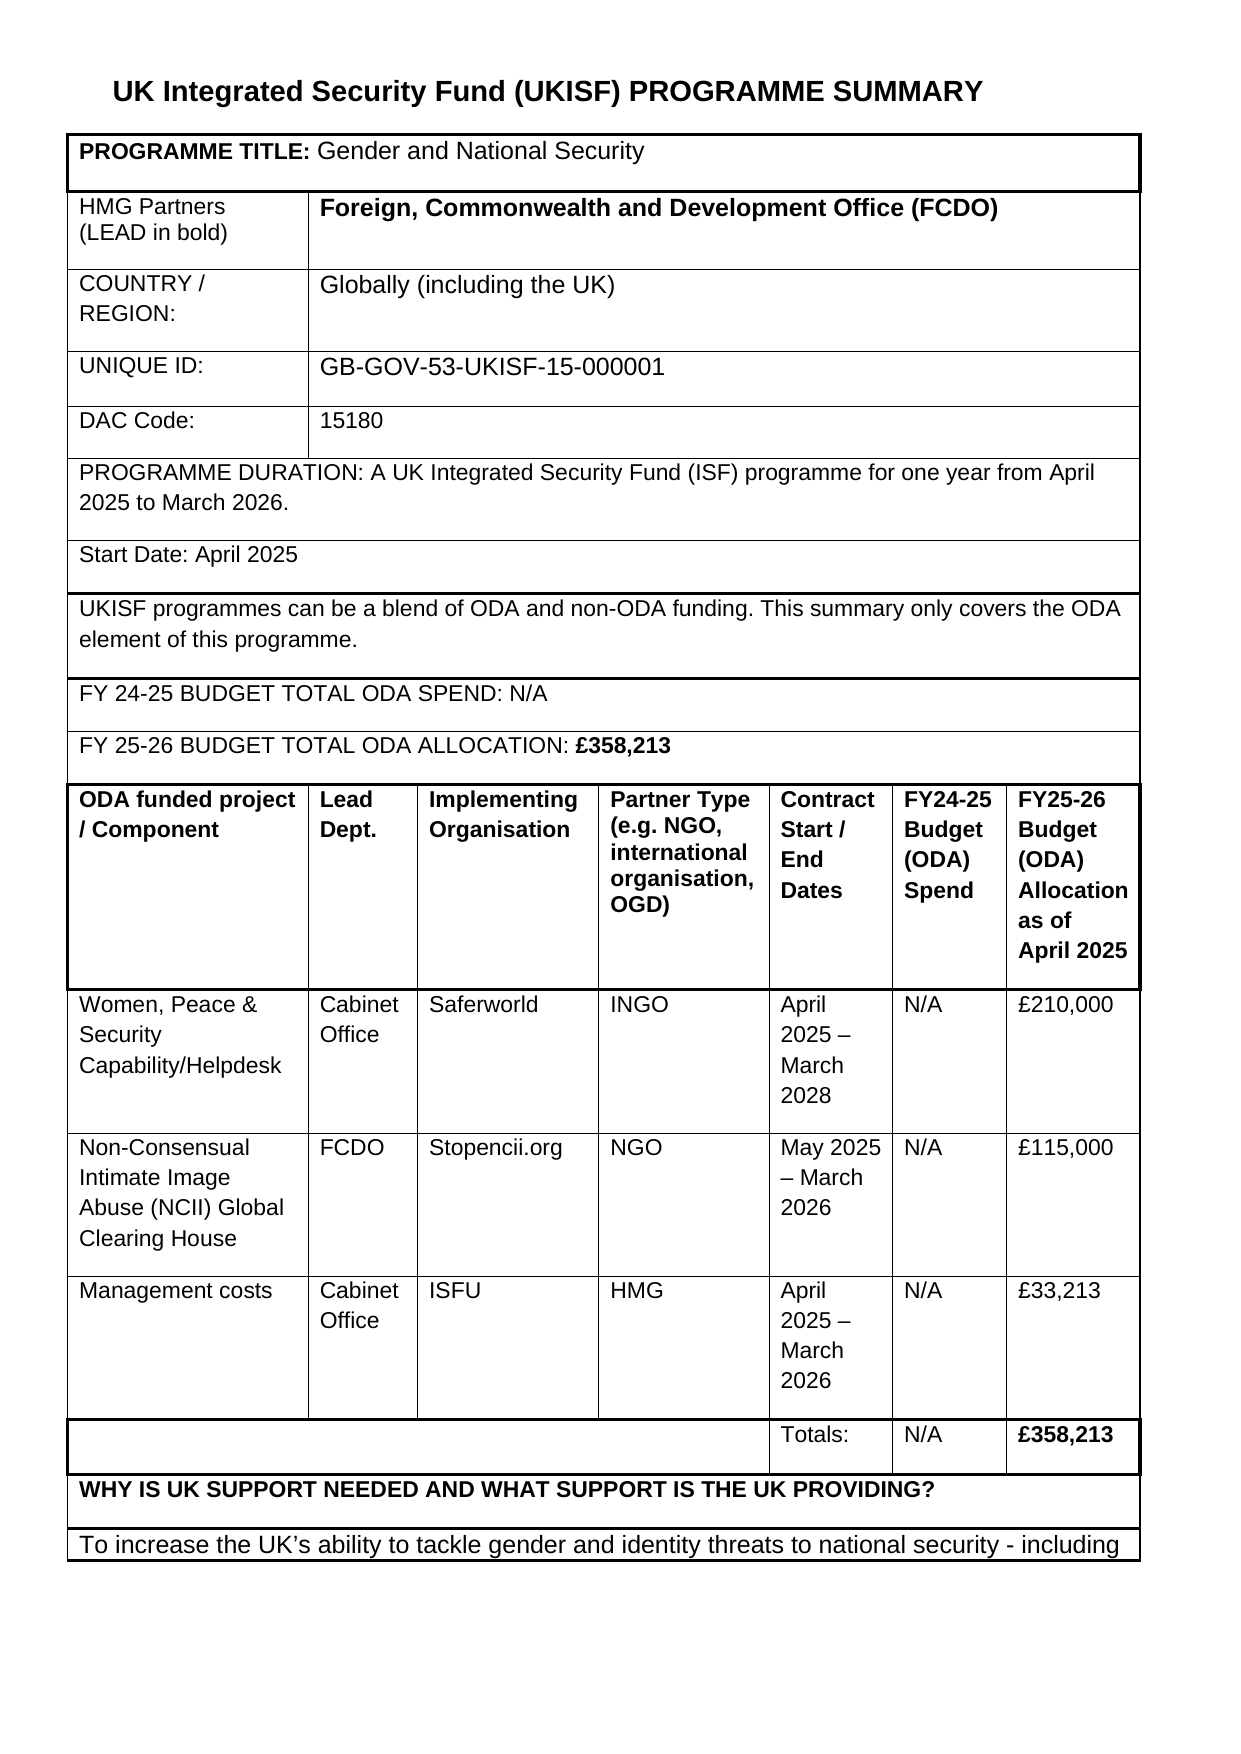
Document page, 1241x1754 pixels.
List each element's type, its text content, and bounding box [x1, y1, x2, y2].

table_cell April 2025 – March 2028 [770, 991, 892, 1133]
table_cell £33,213 [1007, 1277, 1139, 1418]
table_cell GB-GOV-53-UKISF-15-000001 [309, 352, 1139, 406]
table_cell N/A [893, 1421, 1006, 1472]
table_cell Saferworld [418, 991, 598, 1133]
table_cell FY25-26 Budget (ODA) Allocation as of April 2025 [1007, 786, 1138, 988]
table_cell 15180 [309, 407, 1139, 458]
table_cell Totals: [770, 1421, 892, 1472]
table_cell Foreign, Commonwealth and Development Office (FCDO) [309, 193, 1139, 268]
table_cell Contract Start / End Dates [770, 786, 892, 988]
table_cell Globally (including the UK) [309, 270, 1139, 351]
table_cell To increase the UK’s ability to tackle gender and identity threats to national security - including [68, 1530, 1139, 1558]
table_cell Cabinet Office [309, 991, 417, 1133]
table_cell Partner Type (e.g. NGO, international organisation, OGD) [599, 786, 769, 988]
table_cell Non-Consensual Intimate Image Abuse (NCII) Global Clearing House [68, 1134, 308, 1276]
table_cell April 2025 – March 2026 [770, 1277, 892, 1418]
table_cell WHY IS UK SUPPORT NEEDED AND WHAT SUPPORT IS THE UK PROVIDING? [68, 1476, 1139, 1527]
table_cell May 2025 – March 2026 [770, 1134, 892, 1276]
table_cell HMG [599, 1277, 769, 1418]
table_cell N/A [893, 1277, 1006, 1418]
table_cell [69, 1421, 769, 1472]
table_cell £115,000 [1007, 1134, 1139, 1276]
table_cell FY24-25 Budget (ODA) Spend [893, 786, 1006, 988]
table_cell Start Date: April 2025 [68, 541, 1139, 592]
table_cell ISFU [418, 1277, 598, 1418]
table_cell PROGRAMME DURATION: A UK Integrated Security Fund (ISF) programme for one year from April 2025 to March 2026. [68, 459, 1139, 540]
table_cell UNIQUE ID: [68, 352, 308, 406]
table_cell N/A [893, 1134, 1006, 1276]
table_cell Implementing Organisation [418, 786, 598, 988]
table_cell Women, Peace & Security Capability/Helpdesk [68, 991, 308, 1133]
table_cell HMG Partners (LEAD in bold) [68, 193, 308, 268]
table_cell £358,213 [1007, 1421, 1138, 1472]
table_cell FY 25-26 BUDGET TOTAL ODA ALLOCATION: £358,213 [68, 732, 1139, 783]
table_header PROGRAMME TITLE: Gender and National Security [69, 136, 1138, 190]
table_cell DAC Code: [68, 407, 308, 458]
table_cell NGO [599, 1134, 769, 1276]
table_cell Lead Dept. [309, 786, 417, 988]
table_cell INGO [599, 991, 769, 1133]
table_cell £210,000 [1007, 991, 1139, 1133]
table_cell FCDO [309, 1134, 417, 1276]
table_cell FY 24-25 BUDGET TOTAL ODA SPEND: N/A [68, 680, 1139, 731]
table_cell UKISF programmes can be a blend of ODA and non-ODA funding. This summary only covers the ODA element of this programme. [68, 595, 1139, 677]
table_cell ODA funded project / Component [69, 786, 308, 988]
table_cell Cabinet Office [309, 1277, 417, 1418]
table_cell N/A [893, 991, 1006, 1133]
table_cell Management costs [68, 1277, 308, 1418]
table_cell Stopencii.org [418, 1134, 598, 1276]
table_cell COUNTRY / REGION: [68, 270, 308, 351]
text UK Integrated Security Fund (UKISF) PROGRAMME SUMMARY [112, 74, 1128, 107]
